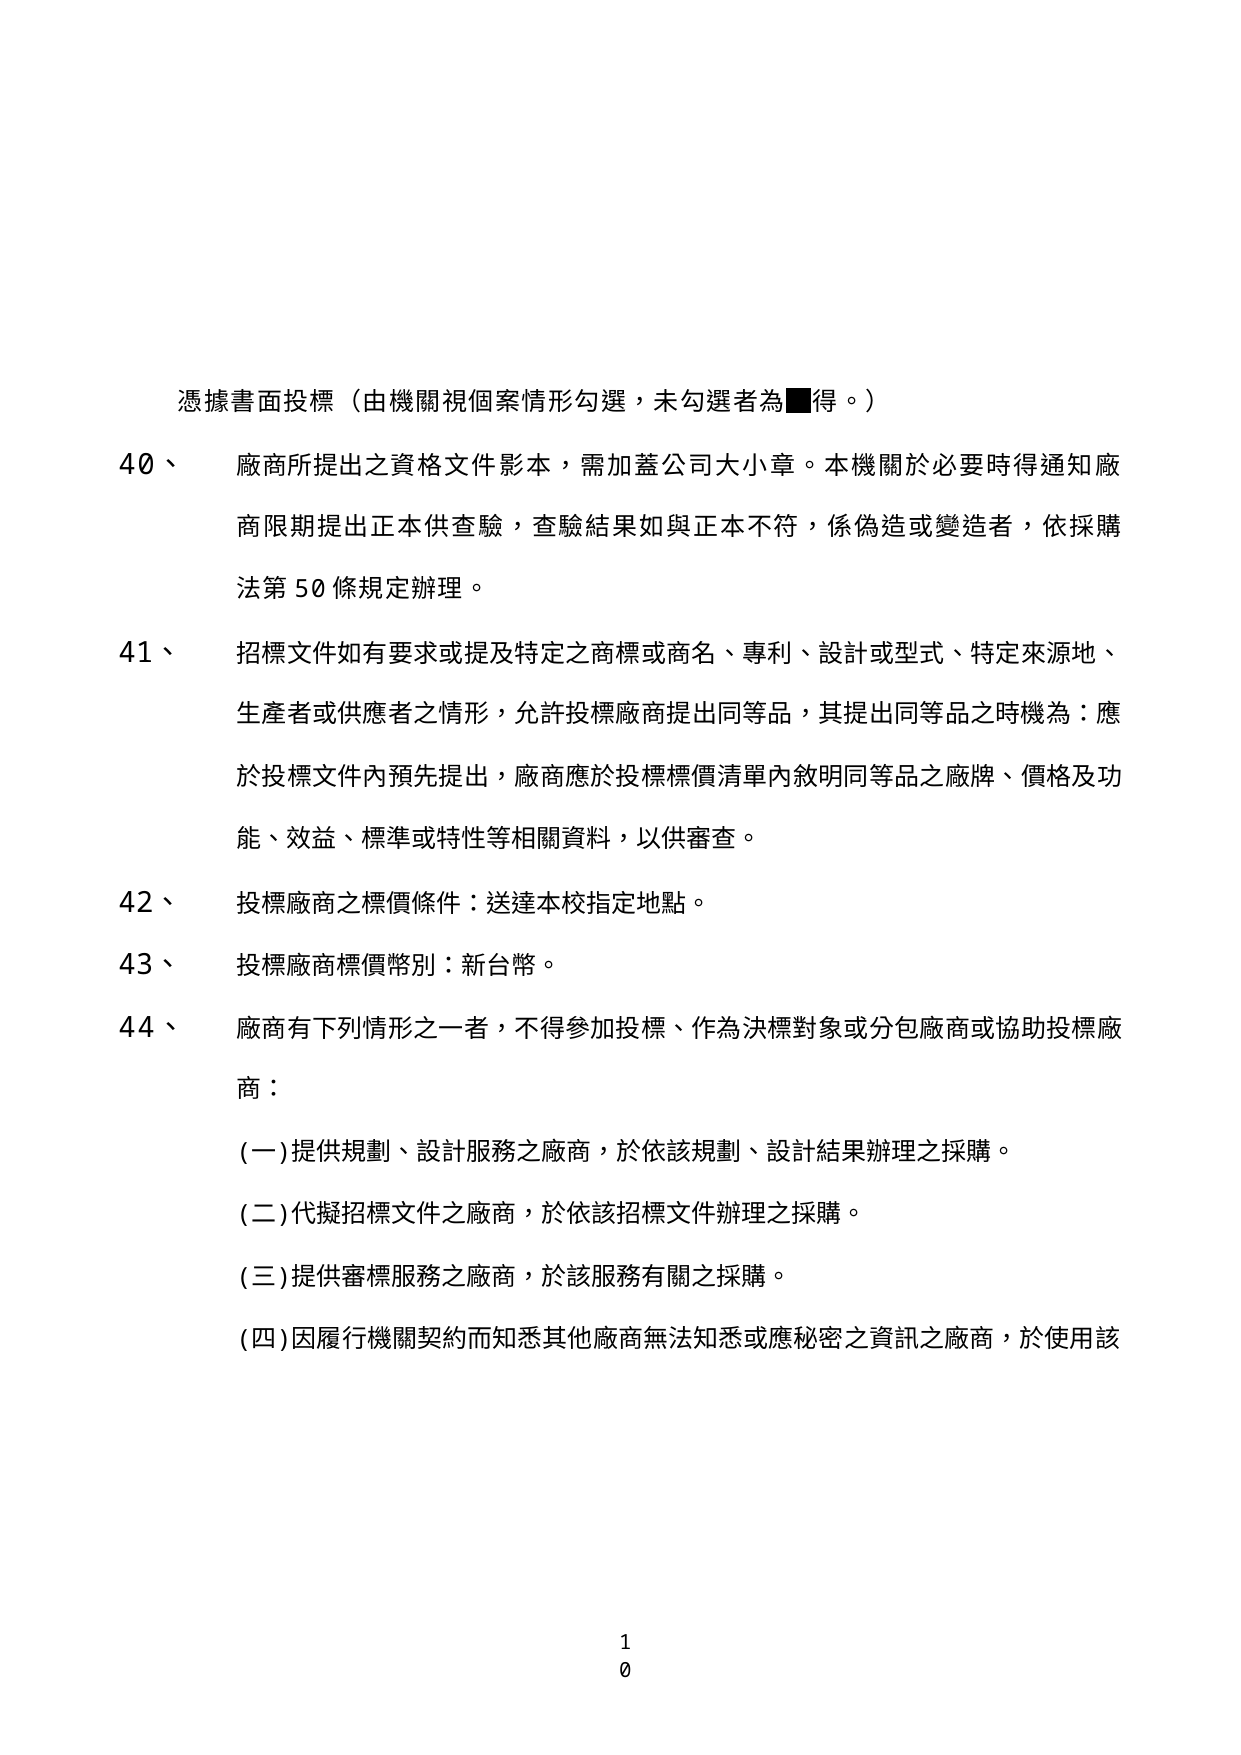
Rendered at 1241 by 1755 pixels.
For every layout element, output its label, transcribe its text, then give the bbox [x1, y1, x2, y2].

list 招標文件如有要求或提及特定之商標或商名、專利、設計或型式、特定來源地、生產者或供應者之情形，允許投標廠商提出同等品，其提出同等品之時機為：應於投標文件內預先提出，廠商應於投標標價清單內敘明同等品之廠牌、價格及功能、效益、標準或特性等相關資料，以供審查。 [118, 608, 1122, 858]
text (三)提供審標服務之廠商，於該服務有關之採購。 [236, 1233, 1122, 1295]
text 憑據書面投標（由機關視個案情形勾選，未勾選者為█得。） [177, 358, 1122, 420]
text (二)代擬招標文件之廠商，於依該招標文件辦理之採購。 [236, 1170, 1122, 1233]
text (一)提供規劃、設計服務之廠商，於依該規劃、設計結果辦理之採購。 [236, 1108, 1122, 1170]
list 投標廠商標價幣別：新台幣。 [118, 920, 1122, 983]
list 廠商有下列情形之一者，不得參加投標、作為決標對象或分包廠商或協助投標廠商： [118, 983, 1122, 1108]
list 廠商所提出之資格文件影本，需加蓋公司大小章。本機關於必要時得通知廠商限期提出正本供查驗，查驗結果如與正本不符，係偽造或變造者，依採購法第50條規定辦理。 [118, 420, 1122, 608]
text (四)因履行機關契約而知悉其他廠商無法知悉或應秘密之資訊之廠商，於使用該 [236, 1295, 1122, 1358]
list 投標廠商之標價條件：送達本校指定地點。 [118, 858, 1122, 920]
